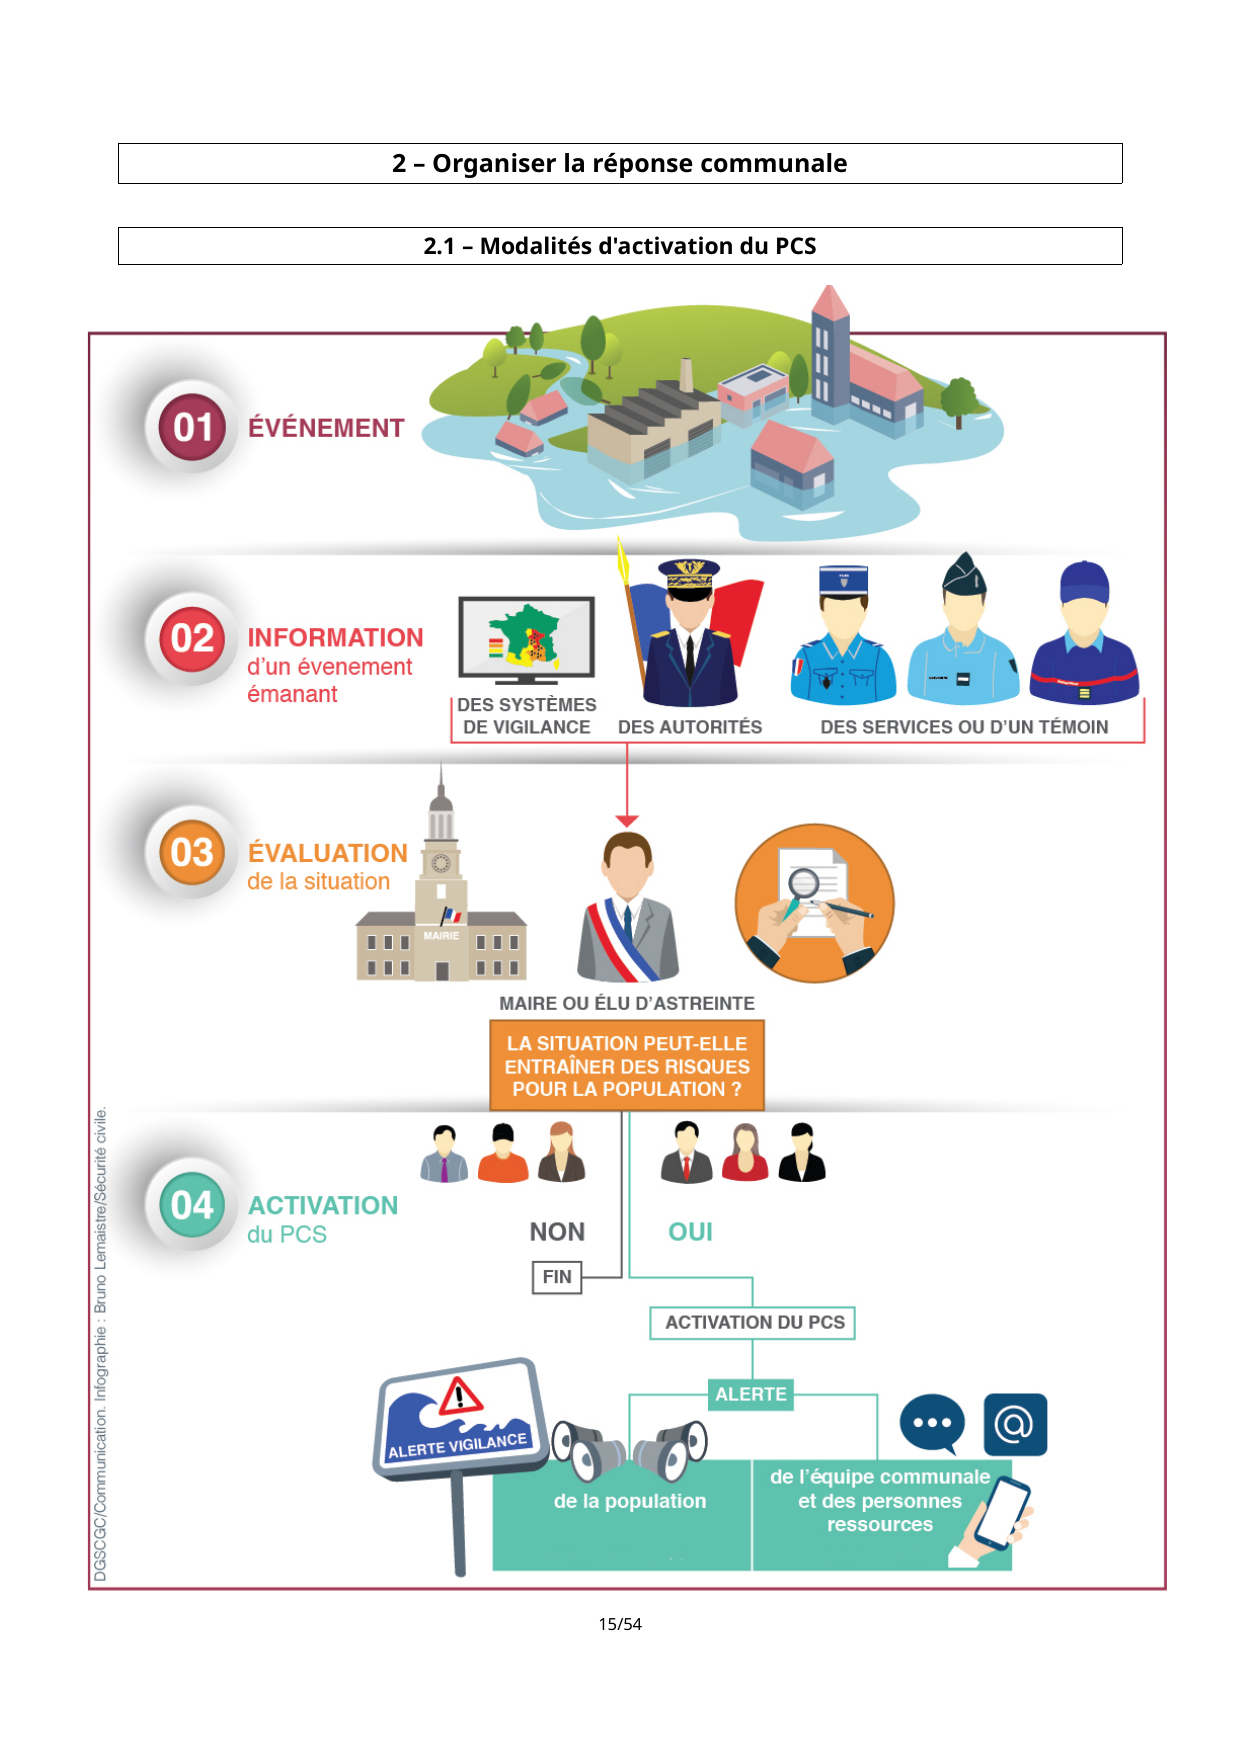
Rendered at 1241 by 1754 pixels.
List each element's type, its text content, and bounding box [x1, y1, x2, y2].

subtitle 2.1 – Modalités d'activation du PCS [119, 228, 1122, 264]
picture [87, 285, 1173, 1599]
subtitle 2 – Organiser la réponse communale [119, 144, 1122, 183]
